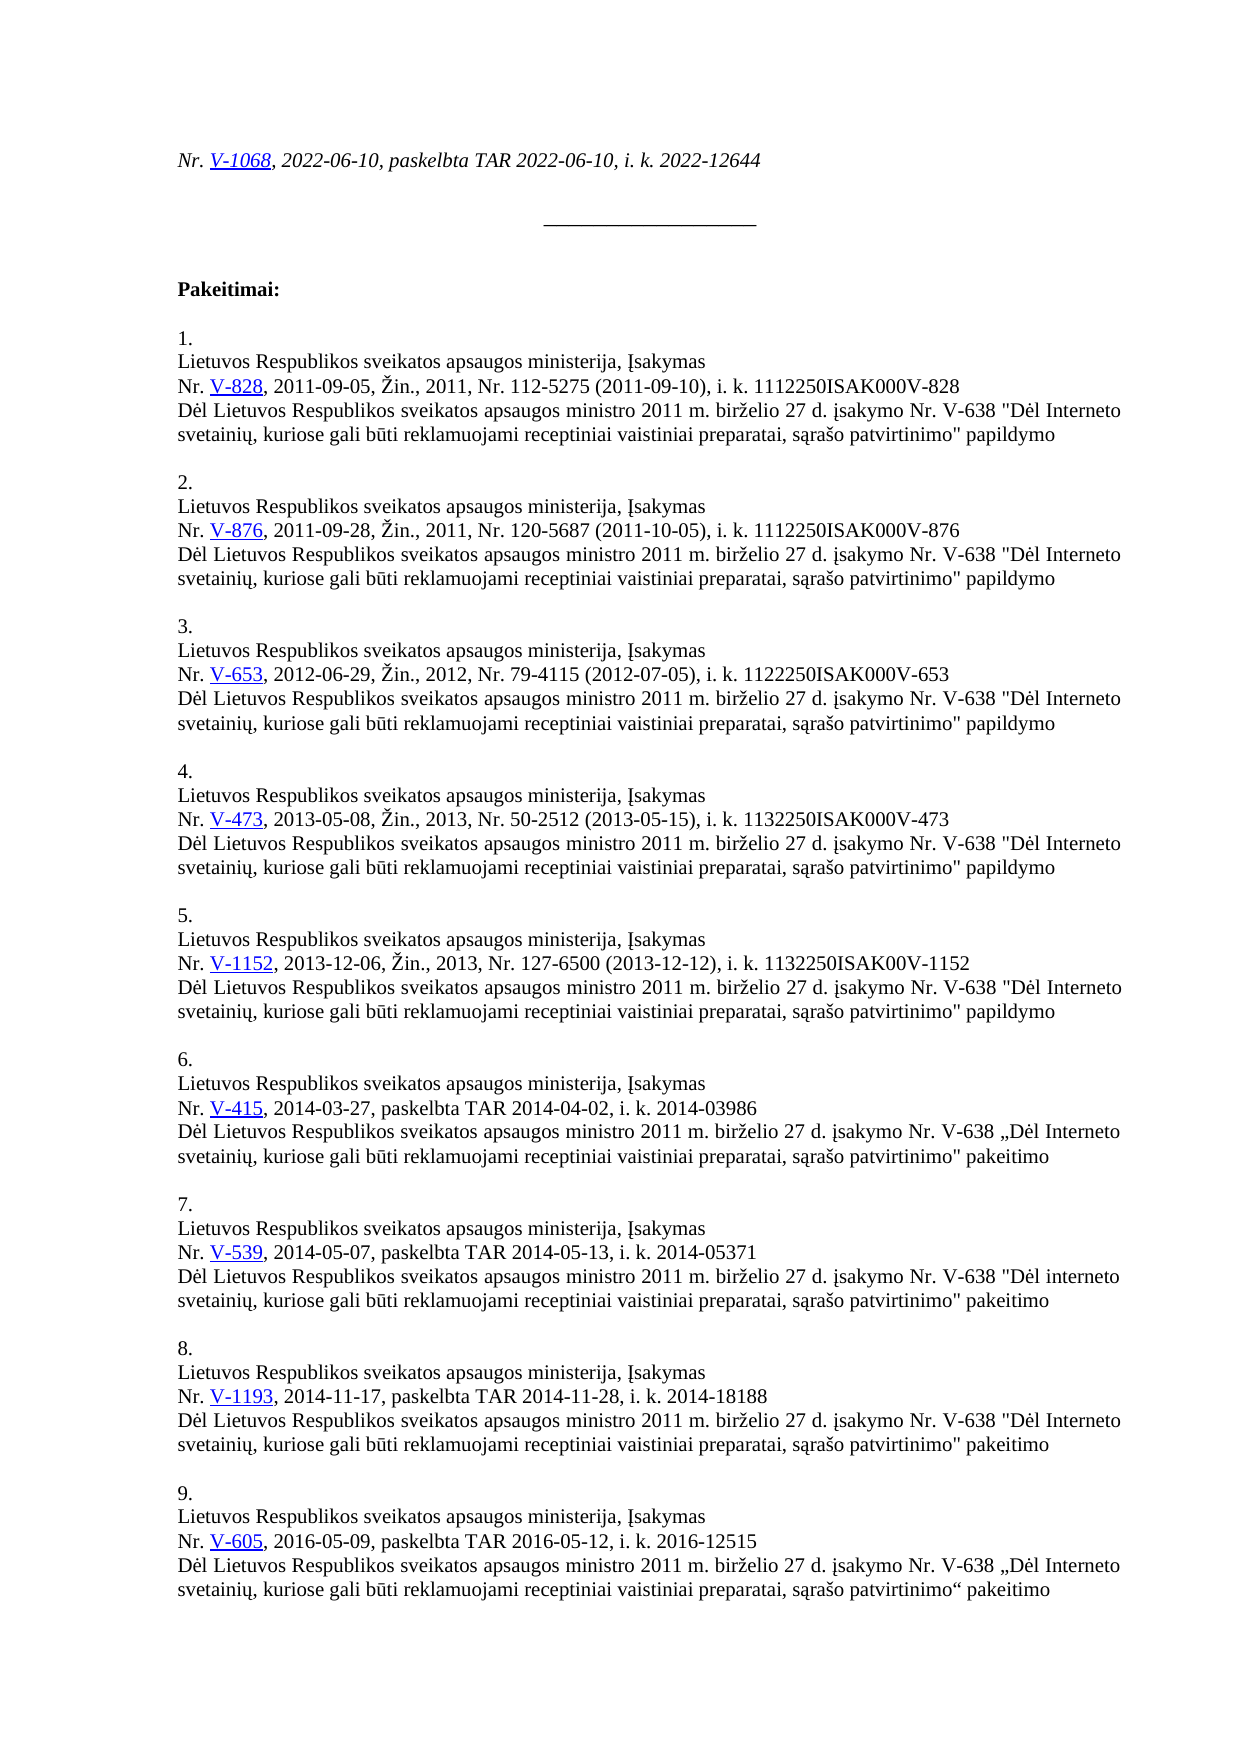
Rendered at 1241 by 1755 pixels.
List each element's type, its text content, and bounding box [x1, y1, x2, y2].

text Nr. V-653, 2012-06-29, Žin., 2012, Nr. 79-4115 (2012-07-05), i. k. 1122250ISAK000V-653 [177, 662, 1122, 686]
text Nr. V-1193, 2014-11-17, paskelbta TAR 2014-11-28, i. k. 2014-18188 [177, 1384, 1122, 1408]
text Lietuvos Respublikos sveikatos apsaugos ministerija, Įsakymas [177, 927, 1122, 951]
text Dėl Lietuvos Respublikos sveikatos apsaugos ministro 2011 m. birželio 27 d. įsakymo Nr. V-638 "Dėl Interneto svetainių, kuriose gali būti reklamuojami receptiniai vaistiniai preparatai, sąrašo patvirtinimo" papildymo [177, 975, 1122, 1023]
text Nr. V-1152, 2013-12-06, Žin., 2013, Nr. 127-6500 (2013-12-12), i. k. 1132250ISAK00V-1152 [177, 951, 1122, 975]
text Dėl Lietuvos Respublikos sveikatos apsaugos ministro 2011 m. birželio 27 d. įsakymo Nr. V-638 "Dėl Interneto svetainių, kuriose gali būti reklamuojami receptiniai vaistiniai preparatai, sąrašo patvirtinimo" papildymo [177, 686, 1122, 734]
text Nr. V-1068, 2022-06-10, paskelbta TAR 2022-06-10, i. k. 2022-12644 [177, 148, 1122, 172]
text 3. [177, 614, 1122, 638]
text Lietuvos Respublikos sveikatos apsaugos ministerija, Įsakymas [177, 1504, 1122, 1528]
text Nr. V-473, 2013-05-08, Žin., 2013, Nr. 50-2512 (2013-05-15), i. k. 1132250ISAK000V-473 [177, 807, 1122, 831]
text _________________ [177, 200, 1122, 229]
text Dėl Lietuvos Respublikos sveikatos apsaugos ministro 2011 m. birželio 27 d. įsakymo Nr. V-638 „Dėl Interneto svetainių, kuriose gali būti reklamuojami receptiniai vaistiniai preparatai, sąrašo patvirtinimo" pakeitimo [177, 1119, 1122, 1168]
text 1. [177, 325, 1122, 349]
text 4. [177, 758, 1122, 783]
text Nr. V-605, 2016-05-09, paskelbta TAR 2016-05-12, i. k. 2016-12515 [177, 1528, 1122, 1553]
text Dėl Lietuvos Respublikos sveikatos apsaugos ministro 2011 m. birželio 27 d. įsakymo Nr. V-638 "Dėl interneto svetainių, kuriose gali būti reklamuojami receptiniai vaistiniai preparatai, sąrašo patvirtinimo" pakeitimo [177, 1264, 1122, 1312]
text 9. [177, 1480, 1122, 1504]
text Lietuvos Respublikos sveikatos apsaugos ministerija, Įsakymas [177, 1071, 1122, 1095]
text 5. [177, 903, 1122, 927]
text Lietuvos Respublikos sveikatos apsaugos ministerija, Įsakymas [177, 1216, 1122, 1240]
text Lietuvos Respublikos sveikatos apsaugos ministerija, Įsakymas [177, 783, 1122, 807]
text Lietuvos Respublikos sveikatos apsaugos ministerija, Įsakymas [177, 638, 1122, 662]
text Dėl Lietuvos Respublikos sveikatos apsaugos ministro 2011 m. birželio 27 d. įsakymo Nr. V-638 „Dėl Interneto svetainių, kuriose gali būti reklamuojami receptiniai vaistiniai preparatai, sąrašo patvirtinimo“ pakeitimo [177, 1553, 1122, 1601]
text Dėl Lietuvos Respublikos sveikatos apsaugos ministro 2011 m. birželio 27 d. įsakymo Nr. V-638 "Dėl Interneto svetainių, kuriose gali būti reklamuojami receptiniai vaistiniai preparatai, sąrašo patvirtinimo" papildymo [177, 542, 1122, 590]
text 7. [177, 1192, 1122, 1216]
text Lietuvos Respublikos sveikatos apsaugos ministerija, Įsakymas [177, 1360, 1122, 1384]
text Dėl Lietuvos Respublikos sveikatos apsaugos ministro 2011 m. birželio 27 d. įsakymo Nr. V-638 "Dėl Interneto svetainių, kuriose gali būti reklamuojami receptiniai vaistiniai preparatai, sąrašo patvirtinimo" papildymo [177, 398, 1122, 446]
text Dėl Lietuvos Respublikos sveikatos apsaugos ministro 2011 m. birželio 27 d. įsakymo Nr. V-638 "Dėl Interneto svetainių, kuriose gali būti reklamuojami receptiniai vaistiniai preparatai, sąrašo patvirtinimo" papildymo [177, 831, 1122, 879]
text Dėl Lietuvos Respublikos sveikatos apsaugos ministro 2011 m. birželio 27 d. įsakymo Nr. V-638 "Dėl Interneto svetainių, kuriose gali būti reklamuojami receptiniai vaistiniai preparatai, sąrašo patvirtinimo" pakeitimo [177, 1408, 1122, 1456]
text Lietuvos Respublikos sveikatos apsaugos ministerija, Įsakymas [177, 349, 1122, 373]
text Nr. V-539, 2014-05-07, paskelbta TAR 2014-05-13, i. k. 2014-05371 [177, 1240, 1122, 1264]
text 6. [177, 1047, 1122, 1071]
text Lietuvos Respublikos sveikatos apsaugos ministerija, Įsakymas [177, 494, 1122, 518]
text Nr. V-415, 2014-03-27, paskelbta TAR 2014-04-02, i. k. 2014-03986 [177, 1095, 1122, 1119]
text 8. [177, 1336, 1122, 1360]
text Nr. V-828, 2011-09-05, Žin., 2011, Nr. 112-5275 (2011-09-10), i. k. 1112250ISAK000V-828 [177, 373, 1122, 398]
text Pakeitimai: [177, 277, 1122, 301]
text Nr. V-876, 2011-09-28, Žin., 2011, Nr. 120-5687 (2011-10-05), i. k. 1112250ISAK000V-876 [177, 518, 1122, 542]
text 2. [177, 470, 1122, 494]
